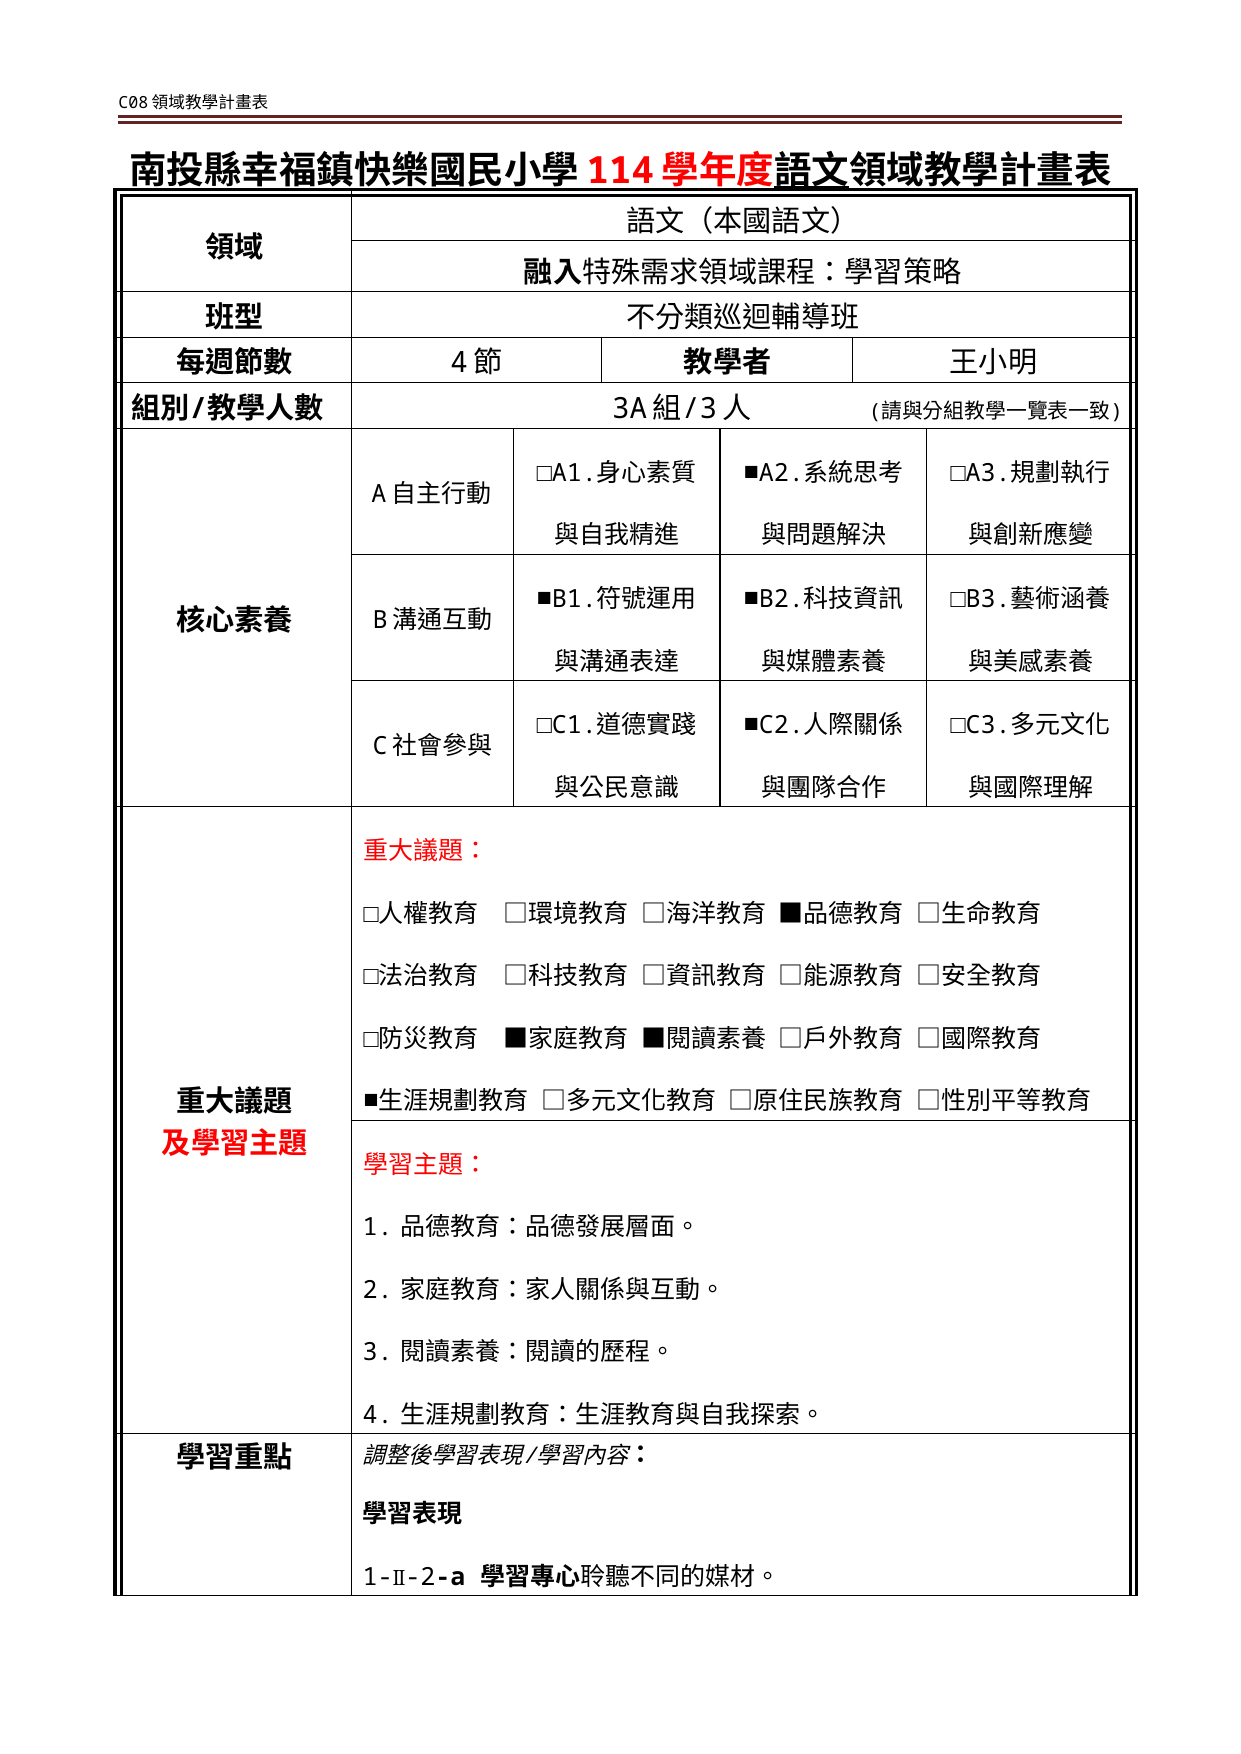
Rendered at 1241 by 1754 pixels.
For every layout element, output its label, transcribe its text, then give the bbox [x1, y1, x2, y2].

table_cell 4節 [352, 338, 601, 382]
table_cell 學習主題： 品德教育：品德發展層面。 家庭教育：家人關係與互動。 閱讀素養：閱讀的歷程。 生涯規劃教育：生涯教育與自我探索。 [352, 1121, 1129, 1433]
table_cell 調整後學習表現/學習內容： 學習表現 1-Ⅱ-2-a 學習專心聆聽不同的媒材。 [352, 1434, 1129, 1595]
table_cell □A1.身心素質與自我精進 [514, 429, 719, 554]
text 南投縣幸福鎮快樂國民小學114學年度語文領域教學計畫表 [118, 125, 1122, 188]
table_cell □C1.道德實踐與公民意識 [514, 681, 719, 806]
table_cell 每週節數 [123, 338, 351, 382]
table_cell ■B2.科技資訊與媒體素養 [721, 555, 926, 680]
table_cell 班型 [123, 292, 351, 337]
table_cell 不分類巡迴輔導班 [352, 292, 1129, 337]
table_cell A自主行動 [352, 429, 513, 554]
table_cell □A3.規劃執行與創新應變 [927, 429, 1129, 554]
table_cell ■B1.符號運用與溝通表達 [514, 555, 719, 680]
table_cell 組別/教學人數 [123, 383, 351, 428]
table_header 語文（本國語文） [352, 191, 1134, 239]
table_cell 融入特殊需求領域課程：學習策略 [352, 241, 1129, 291]
table_cell ■C2.人際關係與團隊合作 [721, 681, 926, 806]
table_cell 3A組/3人 (請與分組教學一覽表一致) [352, 383, 1129, 428]
table_cell 重大議題： □人權教育 □環境教育 □海洋教育 ■品德教育 □生命教育 □法治教育 □科技教育 □資訊教育 □能源教育 □安全教育 □防災教育 ■家庭教育 ■閱讀素養 □戶外教育 □國際教育 ■生涯規劃教育 □多元文化教育 □原住民族教育 □性別平等教育 [352, 807, 1129, 1119]
table_header 領域 [118, 191, 351, 291]
table_cell 重大議題 及學習主題 [123, 807, 351, 1433]
table_cell 王小明 [853, 338, 1129, 382]
table_cell ■A2.系統思考與問題解決 [721, 429, 926, 554]
table_cell 教學者 [602, 338, 852, 382]
table_cell C社會參與 [352, 681, 513, 806]
table_cell 學習重點 [123, 1434, 351, 1595]
table_cell B溝通互動 [352, 555, 513, 680]
table_cell □B3.藝術涵養與美感素養 [927, 555, 1129, 680]
table_cell 核心素養 [123, 429, 351, 806]
table_cell □C3.多元文化與國際理解 [927, 681, 1129, 806]
